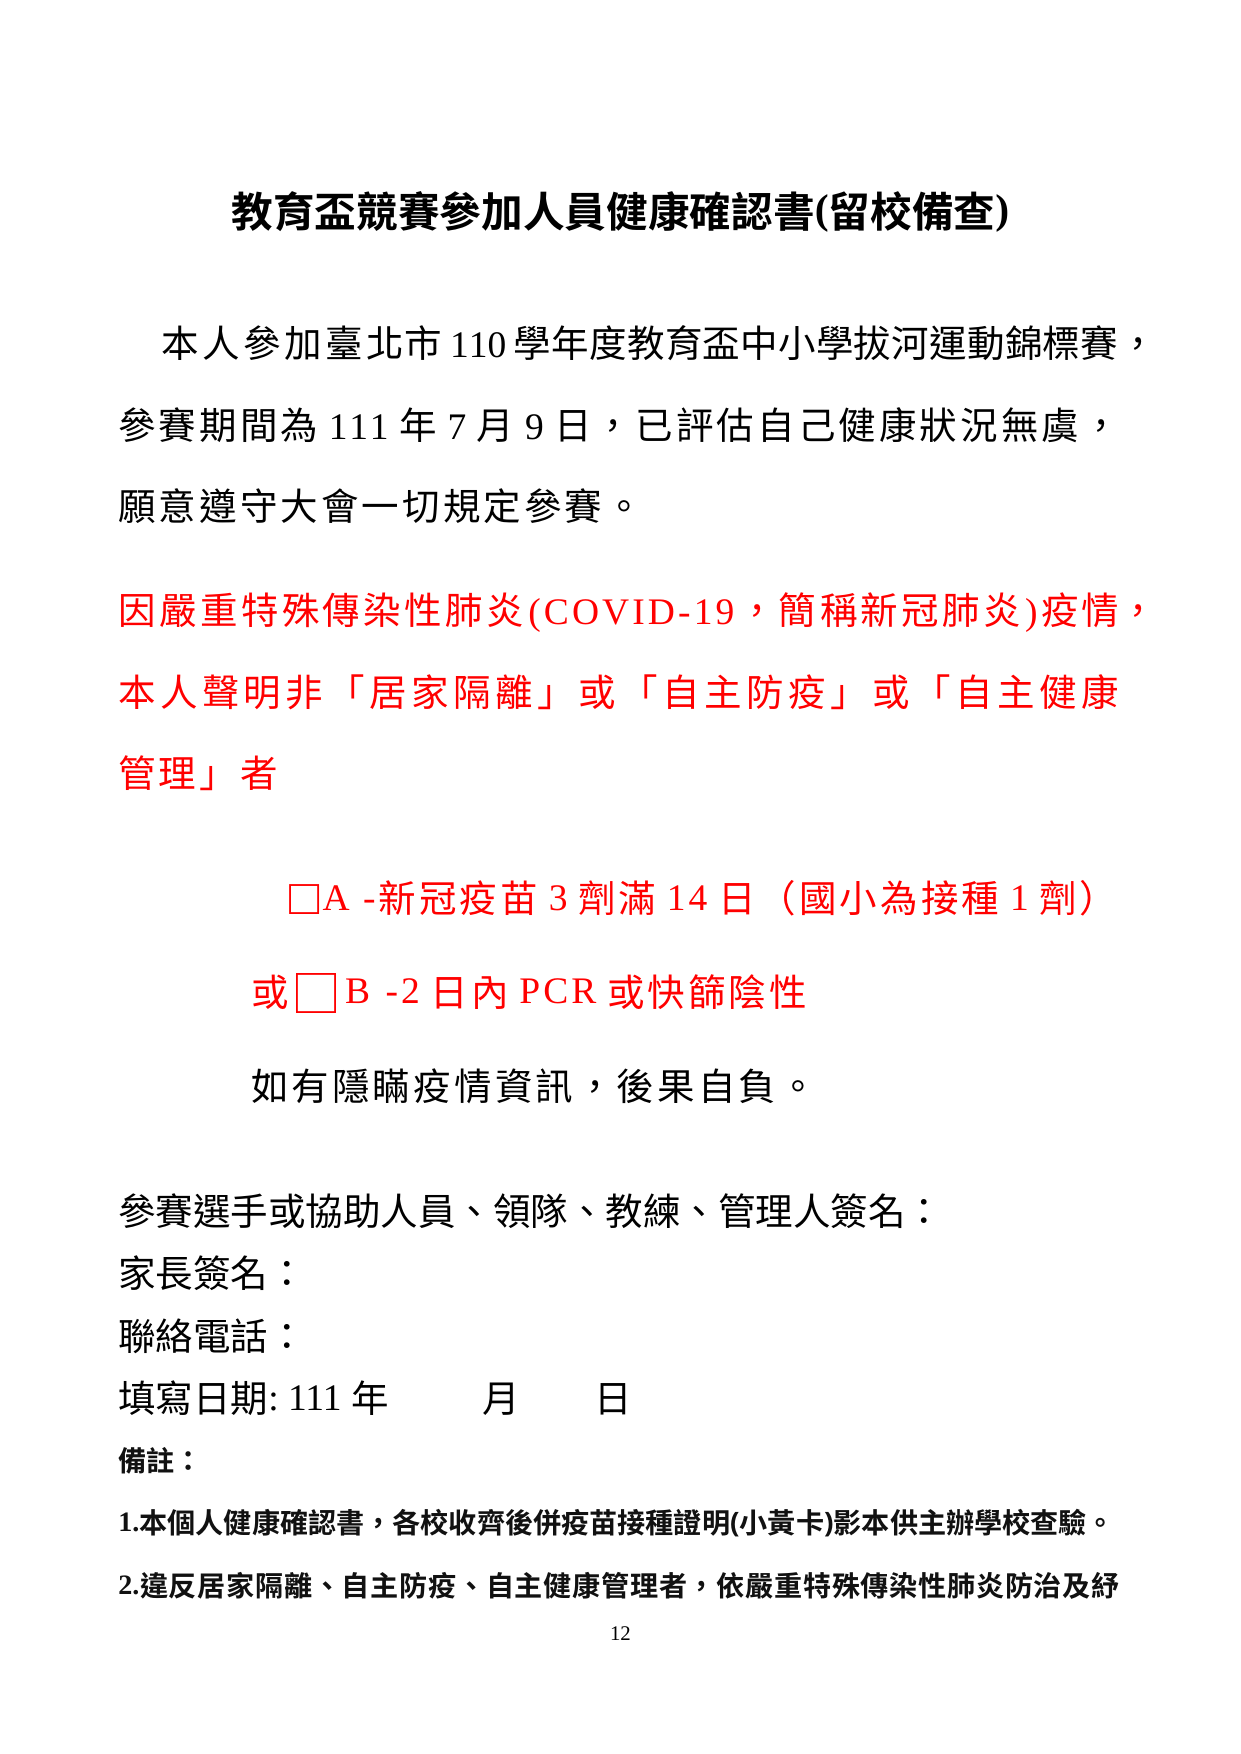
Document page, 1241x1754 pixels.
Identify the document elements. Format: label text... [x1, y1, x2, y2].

text 教育盃競賽參加人員健康確認書(留校備查) [118, 167, 1122, 230]
text 填寫日期: 111 年 月 日 [118, 1355, 1122, 1417]
text 備註： [118, 1417, 1122, 1480]
text 本人參加臺北市110學年度教育盃中小學拔河運動錦標賽，參賽期間為111年7月9日，已評估自己健康狀況無虞，願意遵守大會一切規定參賽。 [118, 314, 1120, 531]
text 如有隱瞞疫情資訊，後果自負。 [118, 1042, 1119, 1105]
text 參賽選手或協助人員、領隊、教練、管理人簽名： [118, 1167, 1122, 1230]
text 或□B -2日內PCR或快篩陰性 [118, 917, 1120, 1042]
text 聯絡電話： [118, 1292, 1122, 1355]
text 1.本個人健康確認書，各校收齊後併疫苗接種證明(小黃卡)影本供主辦學校查驗。 [118, 1480, 1122, 1542]
text 家長簽名： [118, 1230, 1122, 1292]
text □A -新冠疫苗3劑滿14日（國小為接種1劑） [118, 855, 1120, 917]
text 2.違反居家隔離、自主防疫、自主健康管理者，依嚴重特殊傳染性肺炎防治及紓困振興特別條例第15條規定，可裁處最高新臺幣100萬元罰鍰，請勿以身試法。 [118, 1542, 1122, 1605]
text 因嚴重特殊傳染性肺炎(COVID-19，簡稱新冠肺炎)疫情，本人聲明非「居家隔離」或「自主防疫」或「自主健康管理」者 [118, 581, 1120, 798]
